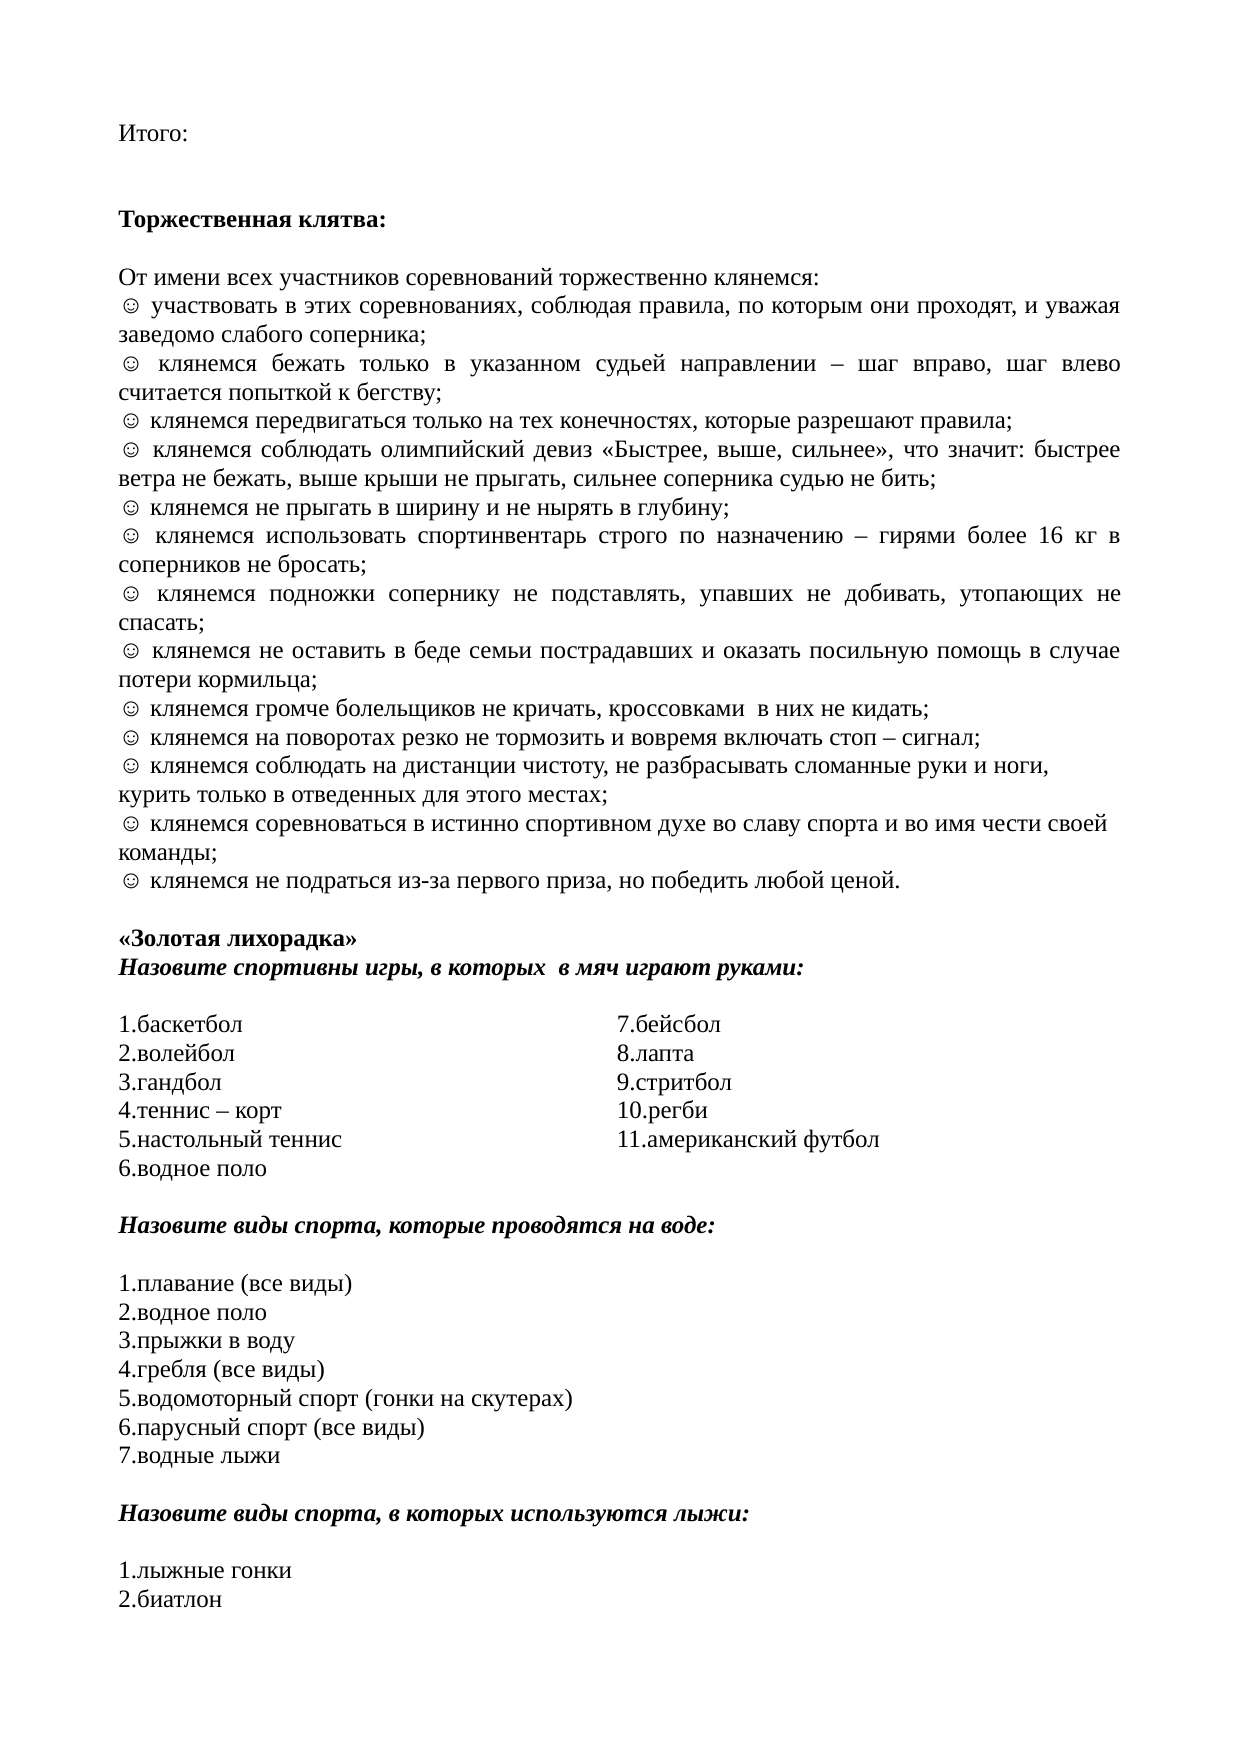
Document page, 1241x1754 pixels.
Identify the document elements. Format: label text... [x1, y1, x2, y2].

text Итого: [118, 118, 1122, 147]
text ☺ клянемся соблюдать на дистанции чистоту, не разбрасывать сломанные руки и ноги, курить только в отведенных для этого местах; [118, 751, 1122, 808]
text ☺ клянемся на поворотах резко не тормозить и вовремя включать стоп – сигнал; [118, 722, 1122, 751]
text Назовите спортивны игры, в которых в мяч играют руками: [118, 952, 1122, 981]
text «Золотая лихорадка» [118, 923, 1122, 952]
text 2.водное поло [118, 1297, 1122, 1326]
text ☺ клянемся передвигаться только на тех конечностях, которые разрешают правила; [118, 406, 1122, 434]
text ☺ клянемся не подраться из-за первого приза, но победить любой ценой. [118, 866, 1122, 894]
text 4.гребля (все виды) [118, 1354, 1122, 1383]
text 2.биатлон [118, 1584, 1122, 1613]
text ☺ участвовать в этих соревнованиях, соблюдая правила, по которым они проходят, и уважая заведомо слабого соперника; [118, 291, 1122, 348]
text 1.лыжные гонки [118, 1556, 1122, 1584]
table_header 1.баскетбол 2.волейбол 3.гандбол 4.теннис – корт 5.настольный теннис 6.водное поло [107, 1009, 605, 1211]
text 7.водные лыжи [118, 1441, 1122, 1469]
text ☺ клянемся использовать спортинвентарь строго по назначению – гирями более 16 кг в соперников не бросать; [118, 521, 1122, 578]
text 1.плавание (все виды) [118, 1268, 1122, 1297]
text Торжественная клятва: [118, 204, 1122, 233]
text ☺ клянемся соревноваться в истинно спортивном духе во славу спорта и во имя чести своей команды; [118, 808, 1122, 866]
text Назовите виды спорта, в которых используются лыжи: [118, 1498, 1122, 1527]
text Назовите виды спорта, которые проводятся на воде: [118, 1211, 1122, 1239]
text От имени всех участников соревнований торжественно клянемся: [118, 262, 1122, 291]
text ☺ клянемся не оставить в беде семьи пострадавших и оказать посильную помощь в случае потери кормильца; [118, 636, 1122, 693]
text 5.водомоторный спорт (гонки на скутерах) [118, 1383, 1122, 1412]
table_header 7.бейсбол 8.лапта 9.стритбол 10.регби 11.американский футбол [605, 1009, 1104, 1211]
text 3.прыжки в воду [118, 1326, 1122, 1354]
text ☺ клянемся бежать только в указанном судьей направлении – шаг вправо, шаг влево считается попыткой к бегству; [118, 348, 1122, 406]
text ☺ клянемся подножки сопернику не подставлять, упавших не добивать, утопающих не спасать; [118, 578, 1122, 636]
text ☺ клянемся соблюдать олимпийский девиз «Быстрее, выше, сильнее», что значит: быстрее ветра не бежать, выше крыши не прыгать, сильнее соперника судью не бить; [118, 434, 1122, 492]
text 6.парусный спорт (все виды) [118, 1412, 1122, 1441]
text ☺ клянемся громче болельщиков не кричать, кроссовками в них не кидать; [118, 693, 1122, 722]
text ☺ клянемся не прыгать в ширину и не нырять в глубину; [118, 492, 1122, 521]
